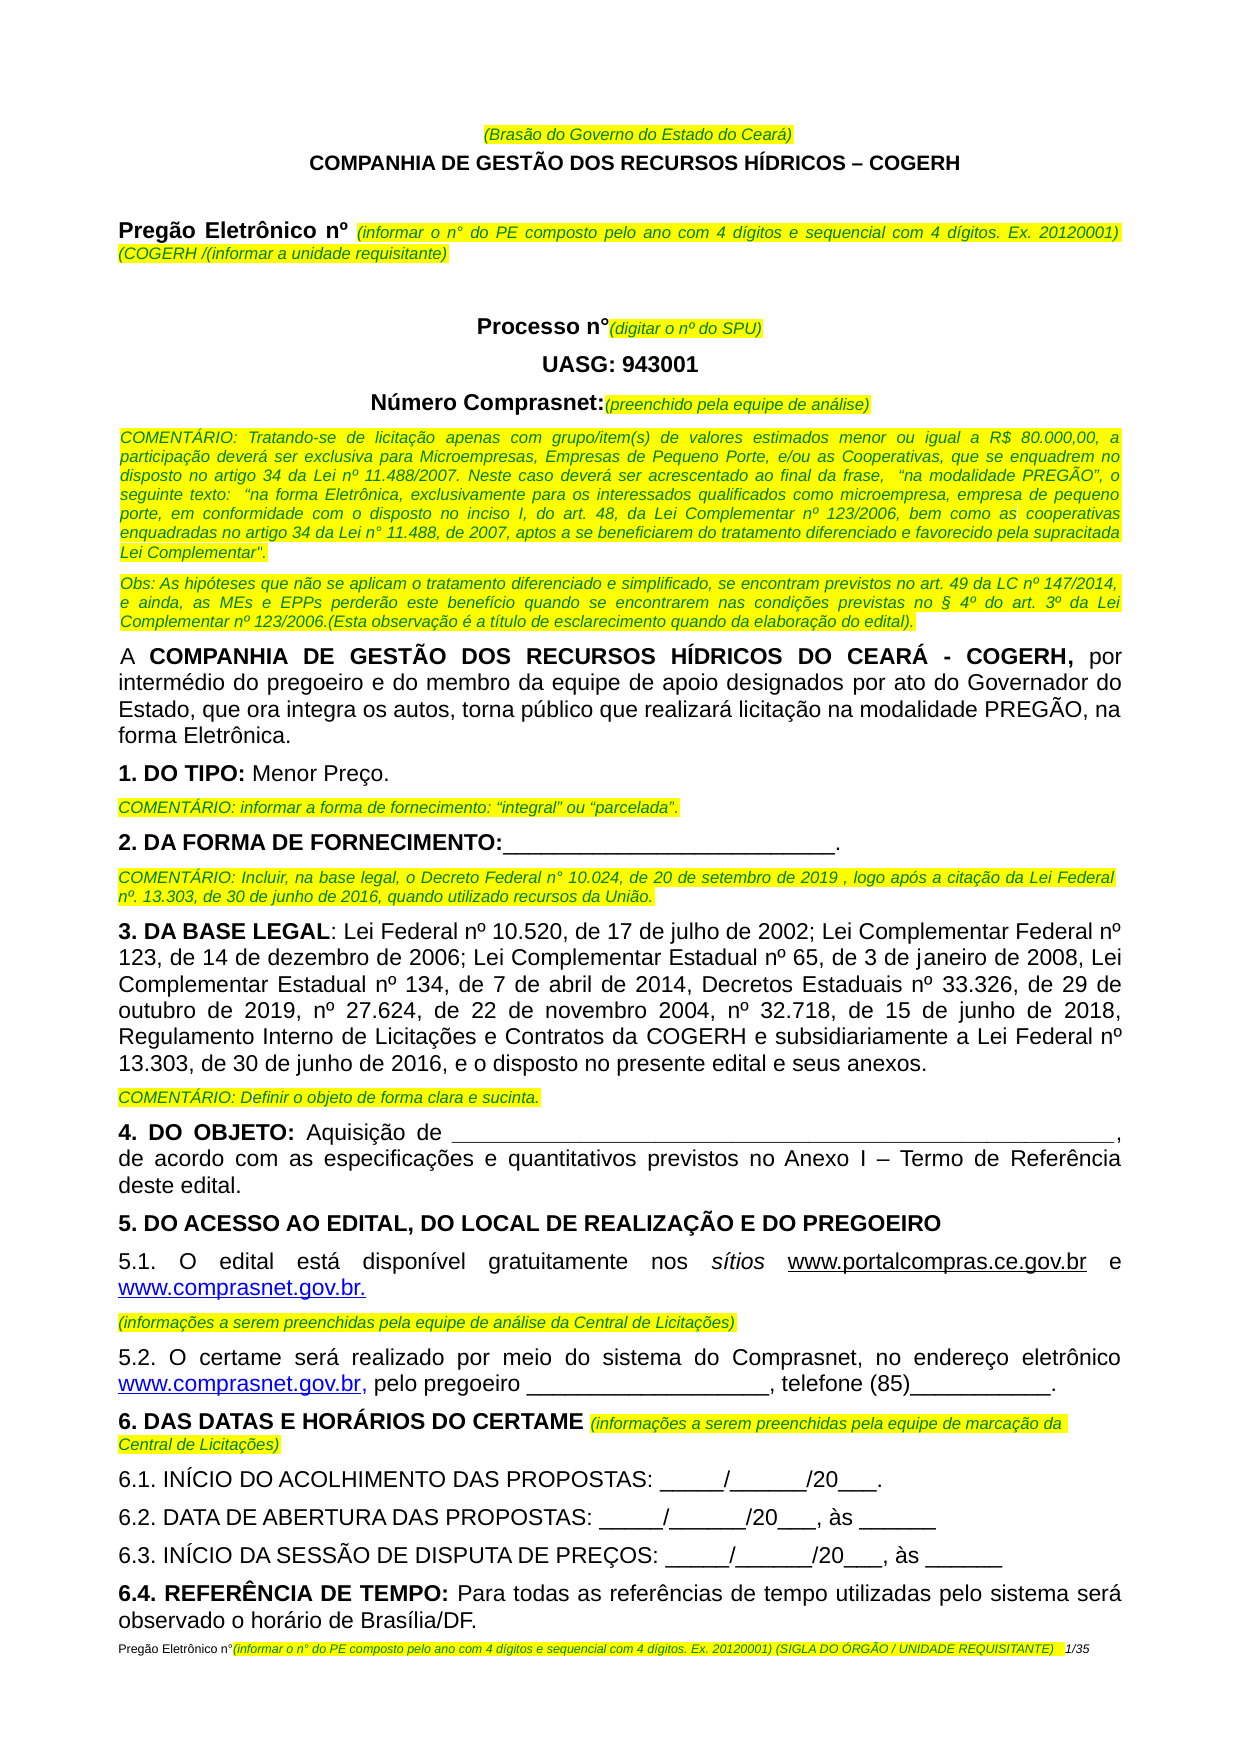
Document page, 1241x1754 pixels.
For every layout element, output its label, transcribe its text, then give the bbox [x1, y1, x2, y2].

text 6. DAS DATAS E HORÁRIOS DO CERTAME (informações a serem preenchidas pela equipe de marcação da Central de Licitações) [118, 1408, 1122, 1454]
text 5.2. O certame será realizado por meio do sistema do Comprasnet, no endereço eletrônico www.comprasnet.gov.br, pelo pregoeiro ___________________, telefone (85)___________. [118, 1344, 1122, 1396]
text UASG: 943001 [118, 351, 1122, 377]
text Obs: As hipóteses que não se aplicam o tratamento diferenciado e simplificado, se encontram previstos no art. 49 da LC nº 147/2014, e ainda, as MEs e EPPs perderão este benefício quando se encontrarem nas condições previstas no § 4º do art. 3º da Lei Complementar nº 123/2006.(Esta observação é a título de esclarecimento quando da elaboração do edital). [120, 573, 1122, 631]
text 5. DO ACESSO AO EDITAL, DO LOCAL DE REALIZAÇÃO E DO PREGOEIRO [118, 1210, 1122, 1236]
text Pregão Eletrônico nº (informar o n° do PE composto pelo ano com 4 dígitos e sequencial com 4 dígitos. Ex. 20120001) (COGERH /(informar a unidade requisitante) [118, 217, 1122, 263]
text 6.3. INÍCIO DA SESSÃO DE DISPUTA DE PREÇOS: _____/______/20___, às ______ [118, 1542, 1122, 1568]
text 6.4. REFERÊNCIA DE TEMPO: Para todas as referências de tempo utilizadas pelo sistema será observado o horário de Brasília/DF. [118, 1580, 1122, 1633]
text COMENTÁRIO: Tratando-se de licitação apenas com grupo/item(s) de valores estimados menor ou igual a R$ 80.000,00, a participação deverá ser exclusiva para Microempresas, Empresas de Pequeno Porte, e/ou as Cooperativas, que se enquadrem no disposto no artigo 34 da Lei nº 11.488/2007. Neste caso deverá ser acrescentado ao final da frase, “na modalidade PREGÃO”, o seguinte texto: “na forma Eletrônica, exclusivamente para os interessados qualificados como microempresa, empresa de pequeno porte, em conformidade com o disposto no inciso I, do art. 48, da Lei Complementar nº 123/2006, bem como as cooperativas enquadradas no artigo 34 da Lei n° 11.488, de 2007, aptos a se beneficiarem do tratamento diferenciado e favorecido pela supracitada Lei Complementar". [120, 427, 1122, 562]
text 4. DO OBJETO: Aquisição de ____________________________________________________, de acordo com as especificações e quantitativos previstos no Anexo I – Termo de Referência deste edital. [118, 1119, 1122, 1198]
text COMENTÁRIO: Definir o objeto de forma clara e sucinta. [118, 1088, 1122, 1107]
text (informações a serem preenchidas pela equipe de análise da Central de Licitações) [118, 1313, 1122, 1332]
text Número Comprasnet:(preenchido pela equipe de análise) [119, 389, 1122, 416]
text Processo n°(digitar o nº do SPU) [118, 313, 1122, 339]
text 6.2. DATA DE ABERTURA DAS PROPOSTAS: _____/______/20___, às ______ [118, 1504, 1122, 1530]
text 2. DA FORMA DE FORNECIMENTO:__________________________. [118, 829, 1122, 856]
text 1. DO TIPO: Menor Preço. [118, 760, 1122, 786]
text 3. DA BASE LEGAL: Lei Federal nº 10.520, de 17 de julho de 2002; Lei Complementar Federal nº 123, de 14 de dezembro de 2006; Lei Complementar Estadual nº 65, de 3 de janeiro de 2008, Lei Complementar Estadual nº 134, de 7 de abril de 2014, Decretos Estaduais nº 33.326, de 29 de outubro de 2019, nº 27.624, de 22 de novembro 2004, nº 32.718, de 15 de junho de 2018, Regulamento Interno de Licitações e Contratos da COGERH e subsidiariamente a Lei Federal nº 13.303, de 30 de junho de 2016, e o disposto no presente edital e seus anexos. [118, 918, 1122, 1076]
text A COMPANHIA DE GESTÃO DOS RECURSOS HÍDRICOS DO CEARÁ - COGERH, por intermédio do pregoeiro e do membro da equipe de apoio designados por ato do Governador do Estado, que ora integra os autos, torna público que realizará licitação na modalidade PREGÃO, na forma Eletrônica. [118, 643, 1122, 748]
text COMENTÁRIO: Incluir, na base legal, o Decreto Federal n° 10.024, de 20 de setembro de 2019 , logo após a citação da Lei Federal nº. 13.303, de 30 de junho de 2016, quando utilizado recursos da União. [118, 868, 1116, 906]
text 6.1. INÍCIO DO ACOLHIMENTO DAS PROPOSTAS: _____/______/20___. [118, 1466, 1122, 1492]
text COMENTÁRIO: informar a forma de fornecimento: “integral” ou “parcelada”. [118, 798, 1122, 817]
text 5.1. O edital está disponível gratuitamente nos sítios www.portalcompras.ce.gov.br e www.comprasnet.gov.br. [118, 1248, 1122, 1301]
